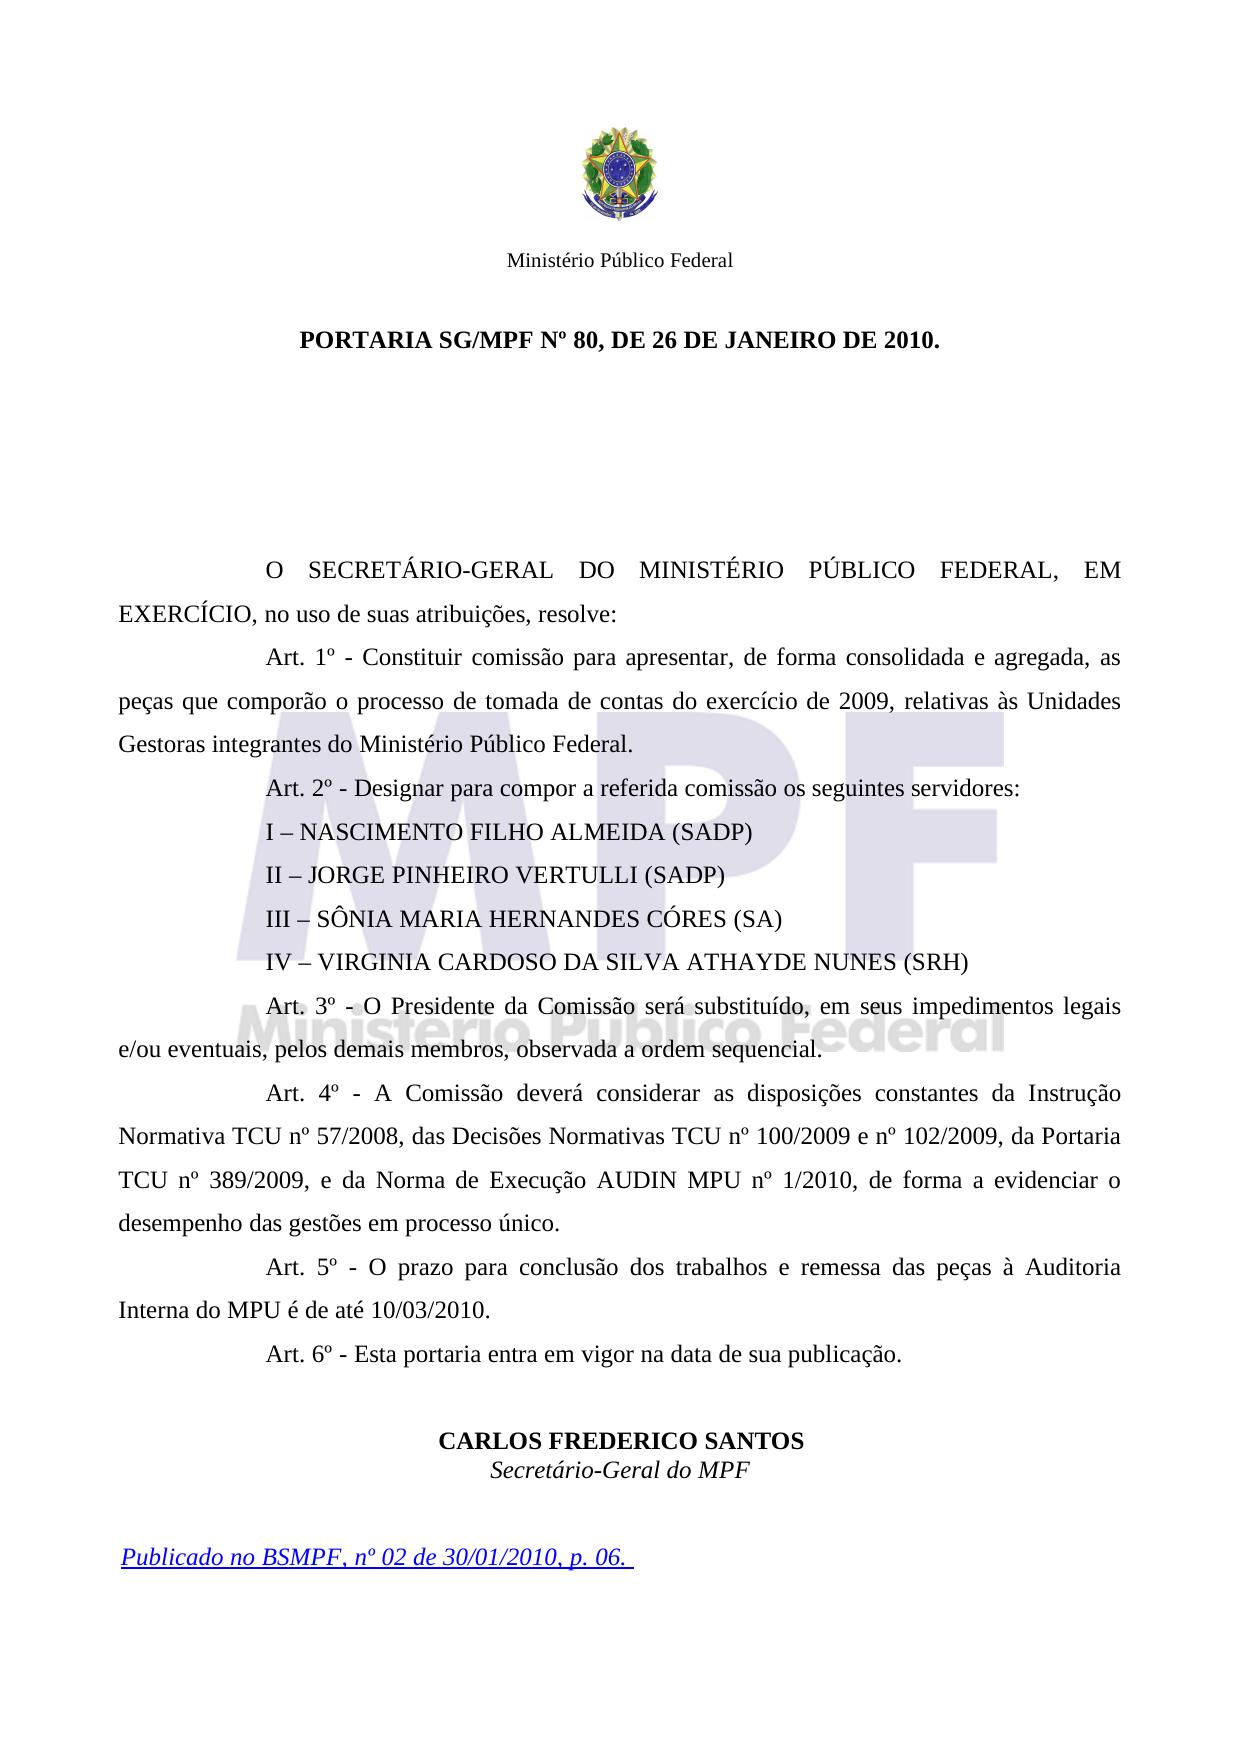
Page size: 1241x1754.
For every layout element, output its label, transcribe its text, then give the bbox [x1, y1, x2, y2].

text Secretário-Geral do MPF [121, 1455, 1122, 1484]
picture [236, 889, 1004, 903]
text Publicado no BSMPF, nº 02 de 30/01/2010, p. 06. [121, 1542, 1122, 1571]
text IV – VIRGINIA CARDOSO DA SILVA ATHAYDE NUNES (SRH) [118, 947, 1122, 976]
text I – NASCIMENTO FILHO ALMEIDA (SADP) [118, 816, 1122, 846]
text Art. 6º - Esta portaria entra em vigor na data de sua publicação. [118, 1339, 1122, 1368]
text Art. 2º - Designar para compor a referida comissão os seguintes servidores: [118, 773, 1122, 802]
text Art. 3º - O Presidente da Comissão será substituído, em seus impedimentos legais e/ou eventuais, pelos demais membros, observada a ordem sequencial. [118, 991, 1122, 1063]
picture [236, 758, 1004, 773]
picture [236, 933, 1004, 947]
picture [236, 976, 1004, 991]
text II – JORGE PINHEIRO VERTULLI (SADP) [118, 860, 1122, 889]
picture [236, 846, 1004, 860]
text O SECRETÁRIO-GERAL DO MINISTÉRIO PÚBLICO FEDERAL, EM EXERCÍCIO, no uso de suas atribuições, resolve: [118, 555, 1122, 628]
picture [236, 802, 1004, 816]
text Art. 1º - Constituir comissão para apresentar, de forma consolidada e agregada, as peças que comporão o processo de tomada de contas do exercício de 2009, relativas às Unidades Gestoras integrantes do Ministério Público Federal. [118, 642, 1122, 758]
text Art. 5º - O prazo para conclusão dos trabalhos e remessa das peças à Auditoria Interna do MPU é de até 10/03/2010. [118, 1252, 1122, 1324]
text Art. 4º - A Comissão deverá considerar as disposições constantes da Instrução Normativa TCU nº 57/2008, das Decisões Normativas TCU nº 100/2009 e nº 102/2009, da Portaria TCU nº 389/2009, e da Norma de Execução AUDIN MPU nº 1/2010, de forma a evidenciar o desempenho das gestões em processo único. [118, 1078, 1122, 1237]
text III – SÔNIA MARIA HERNANDES CÓRES (SA) [118, 903, 1122, 933]
text PORTARIA SG/MPF Nº 80, DE 26 DE JANEIRO DE 2010. [118, 325, 1122, 354]
text CARLOS FREDERICO SANTOS [121, 1426, 1122, 1455]
